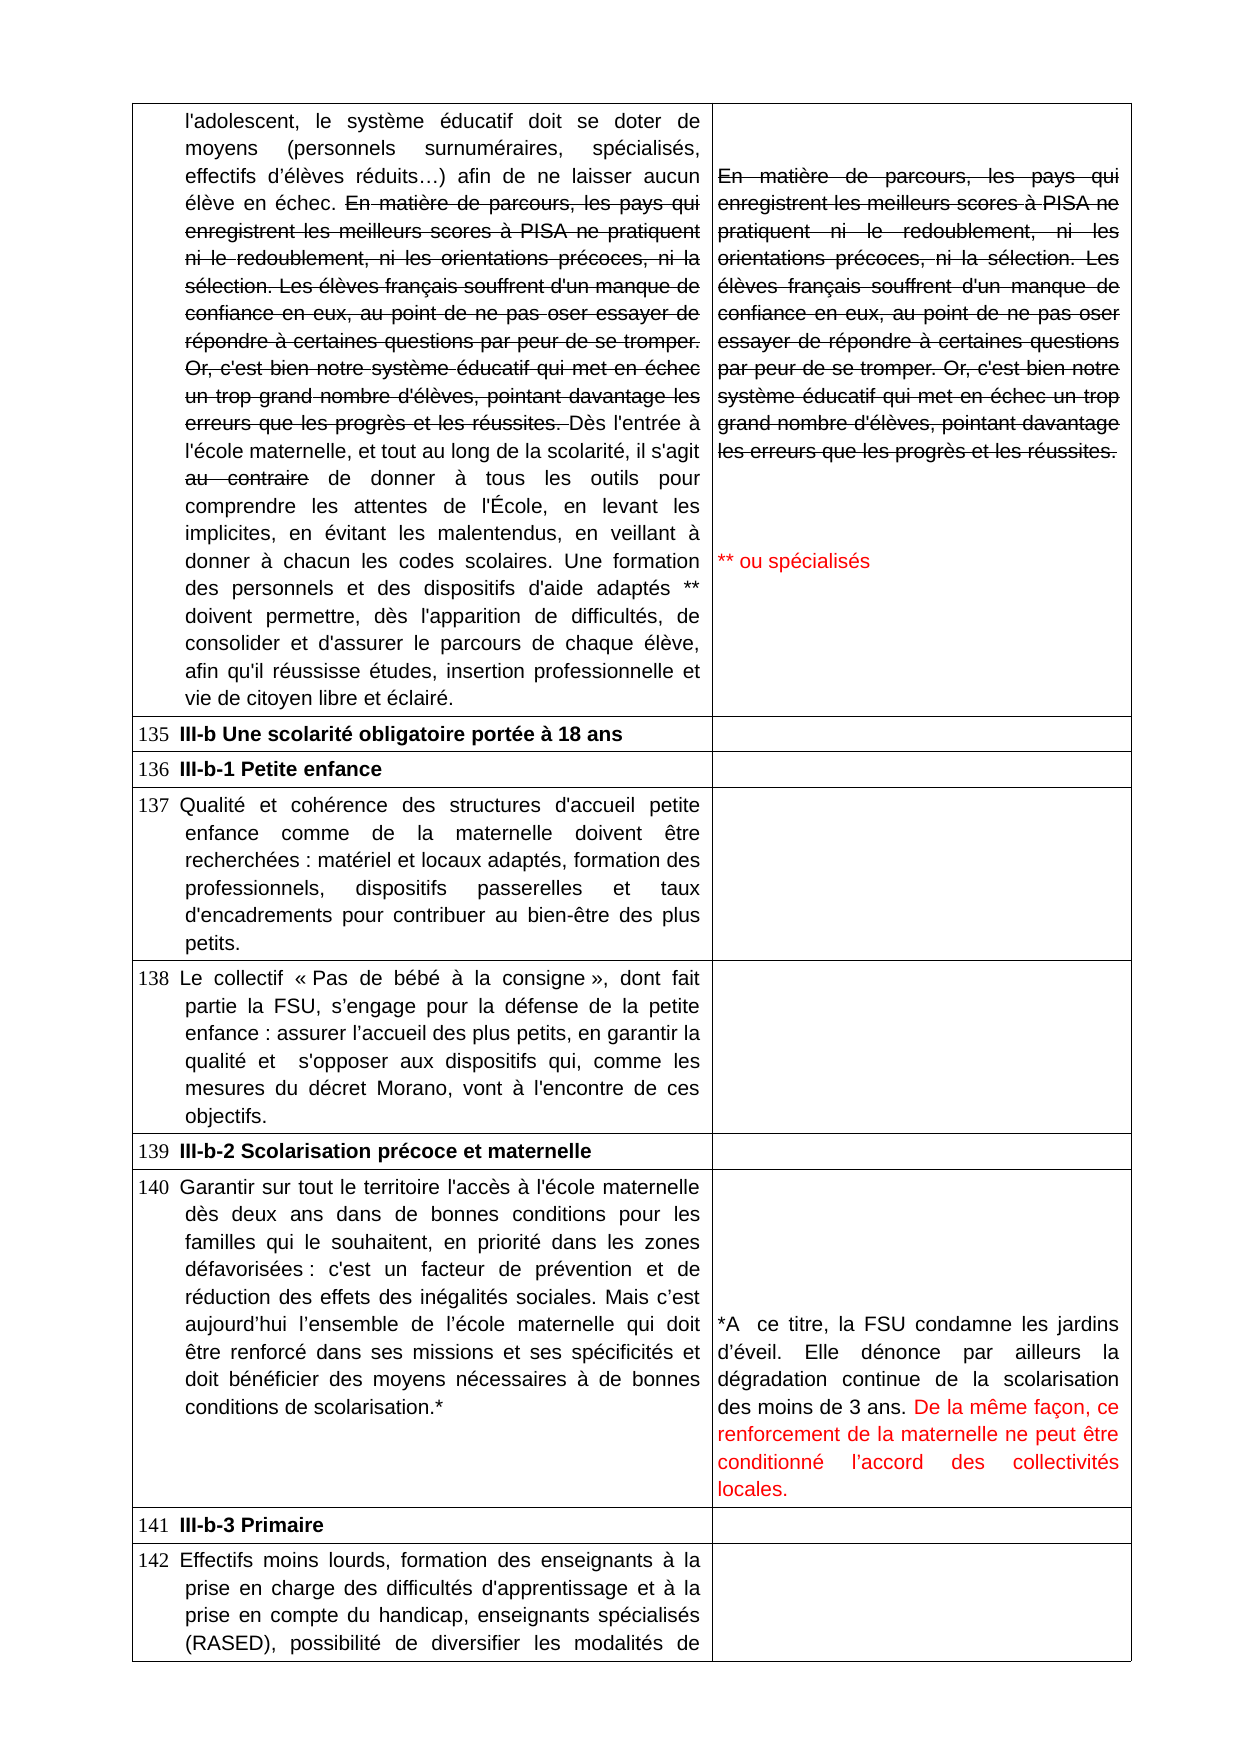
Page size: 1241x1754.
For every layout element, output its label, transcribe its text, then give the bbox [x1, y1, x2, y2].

table_cell [713, 752, 1131, 787]
table_cell [713, 788, 1131, 960]
table_cell [713, 961, 1131, 1133]
table_cell III-b-3 Primaire [133, 1508, 712, 1542]
table_cell III-b Une scolarité obligatoire portée à 18 ans [133, 717, 712, 751]
table_cell l'adolescent, le système éducatif doit se doter de moyens (personnels surnuméraires, spécialisés, effectifs d’élèves réduits…) afin de ne laisser aucun élève en échec. En matière de parcours, les pays qui enregistrent les meilleurs scores à PISA ne pratiquent ni le redoublement, ni les orientations précoces, ni la sélection. Les élèves français souffrent d'un manque de confiance en eux, au point de ne pas oser essayer de répondre à certaines questions par peur de se tromper. Or, c'est bien notre système éducatif qui met en échec un trop grand nombre d'élèves, pointant davantage les erreurs que les progrès et les réussites. Dès l'entrée à l'école maternelle, et tout au long de la scolarité, il s'agit au contraire de donner à tous les outils pour comprendre les attentes de l'École, en levant les implicites, en évitant les malentendus, en veillant à donner à chacun les codes scolaires. Une formation des personnels et des dispositifs d'aide adaptés ** doivent permettre, dès l'apparition de difficultés, de consolider et d'assurer le parcours de chaque élève, afin qu'il réussisse études, insertion professionnelle et vie de citoyen libre et éclairé. [133, 104, 712, 716]
table_cell [713, 1544, 1131, 1661]
table_cell Le collectif « Pas de bébé à la consigne », dont fait partie la FSU, s’engage pour la défense de la petite enfance : assurer l’accueil des plus petits, en garantir la qualité et s'opposer aux dispositifs qui, comme les mesures du décret Morano, vont à l'encontre de ces objectifs. [133, 961, 712, 1133]
table_cell [713, 1134, 1131, 1169]
table_cell [713, 717, 1131, 751]
table_cell Effectifs moins lourds, formation des enseignants à la prise en charge des difficultés d'apprentissage et à la prise en compte du handicap, enseignants spécialisés (RASED), possibilité de diversifier les modalités de [133, 1544, 712, 1661]
table_cell [713, 1508, 1131, 1542]
table_cell Qualité et cohérence des structures d'accueil petite enfance comme de la maternelle doivent être recherchées : matériel et locaux adaptés, formation des professionnels, dispositifs passerelles et taux d'encadrements pour contribuer au bien-être des plus petits. [133, 788, 712, 960]
table_cell Garantir sur tout le territoire l'accès à l'école maternelle dès deux ans dans de bonnes conditions pour les familles qui le souhaitent, en priorité dans les zones défavorisées : c'est un facteur de prévention et de réduction des effets des inégalités sociales. Mais c’est aujourd’hui l’ensemble de l’école maternelle qui doit être renforcé dans ses missions et ses spécificités et doit bénéficier des moyens nécessaires à de bonnes conditions de scolarisation.* [133, 1170, 712, 1507]
table_cell *A ce titre, la FSU condamne les jardins d’éveil. Elle dénonce par ailleurs la dégradation continue de la scolarisation des moins de 3 ans. De la même façon, ce renforcement de la maternelle ne peut être conditionné l’accord des collectivités locales. [713, 1170, 1131, 1507]
table_cell En matière de parcours, les pays qui enregistrent les meilleurs scores à PISA ne pratiquent ni le redoublement, ni les orientations précoces, ni la sélection. Les élèves français souffrent d'un manque de confiance en eux, au point de ne pas oser essayer de répondre à certaines questions par peur de se tromper. Or, c'est bien notre système éducatif qui met en échec un trop grand nombre d'élèves, pointant davantage les erreurs que les progrès et les réussites. ** ou spécialisés [713, 104, 1131, 716]
table_cell III-b-2 Scolarisation précoce et maternelle [133, 1134, 712, 1169]
table_cell III-b-1 Petite enfance [133, 752, 712, 787]
